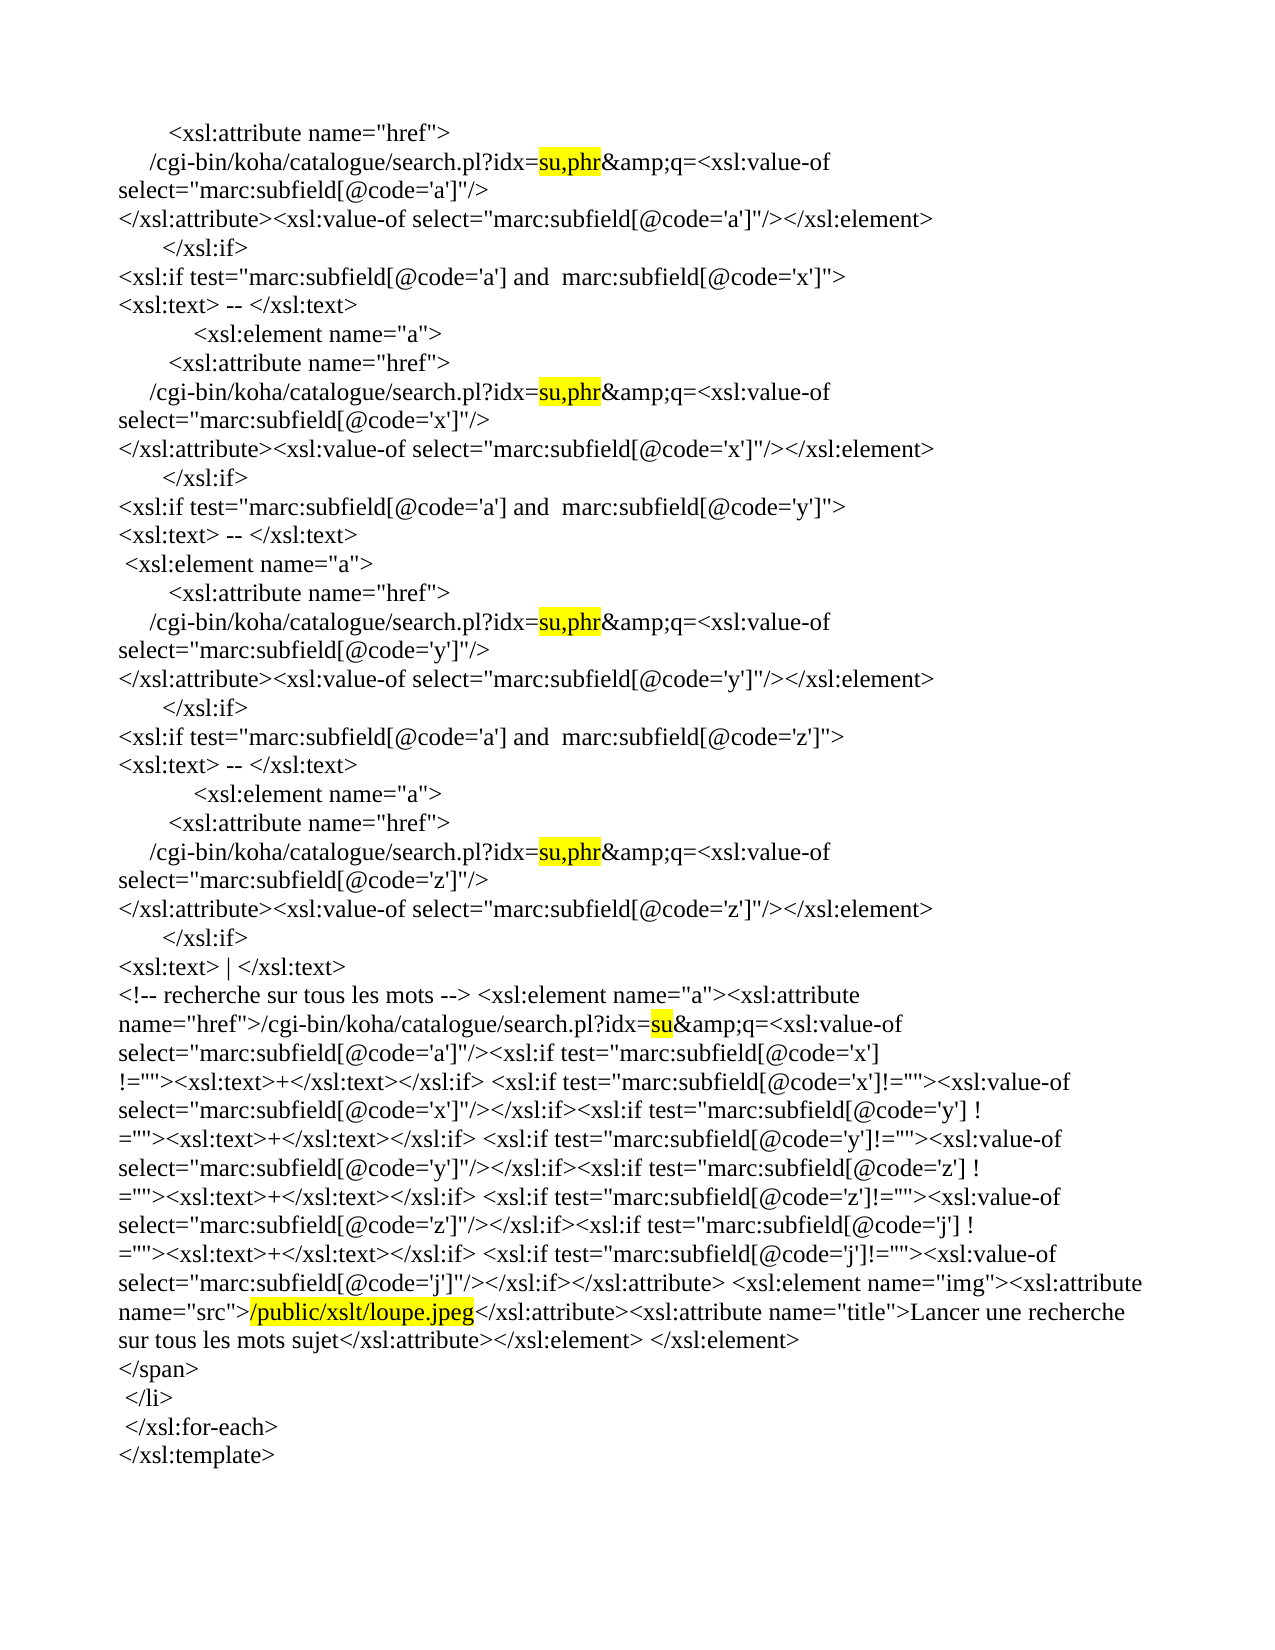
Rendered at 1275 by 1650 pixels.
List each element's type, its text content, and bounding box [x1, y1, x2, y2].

text <xsl:if test="marc:subfield[@code='a'] and marc:subfield[@code='x']"> [118, 262, 1157, 291]
text <xsl:if test="marc:subfield[@code='a'] and marc:subfield[@code='y']"> [118, 492, 1157, 521]
text </xsl:attribute><xsl:value-of select="marc:subfield[@code='x']"/></xsl:element> [118, 434, 1157, 463]
text </xsl:if> [118, 463, 1157, 492]
text </xsl:if> [118, 693, 1157, 722]
text </xsl:for-each> [118, 1412, 1157, 1441]
text <xsl:text> -- </xsl:text> [118, 521, 1157, 549]
text <xsl:attribute name="href"> [118, 118, 1157, 147]
text /cgi-bin/koha/catalogue/search.pl?idx=su,phr&amp;q=<xsl:value-of select="marc:subfield[@code='a']"/> [118, 147, 1157, 204]
text </xsl:if> [118, 233, 1157, 262]
text </xsl:template> [118, 1441, 1157, 1469]
text </xsl:attribute><xsl:value-of select="marc:subfield[@code='z']"/></xsl:element> [118, 894, 1157, 923]
text /cgi-bin/koha/catalogue/search.pl?idx=su,phr&amp;q=<xsl:value-of select="marc:subfield[@code='x']"/> [118, 377, 1157, 434]
text </span> [118, 1354, 1157, 1383]
text </xsl:attribute><xsl:value-of select="marc:subfield[@code='a']"/></xsl:element> [118, 204, 1157, 233]
text </xsl:if> [118, 923, 1157, 952]
text </li> [118, 1383, 1157, 1412]
text <xsl:attribute name="href"> [118, 808, 1157, 837]
text <xsl:text> | </xsl:text> [118, 952, 1157, 981]
text <!-- recherche sur tous les mots --> <xsl:element name="a"><xsl:attribute name="href">/cgi-bin/koha/catalogue/search.pl?idx=su&amp;q=<xsl:value-of select="marc:subfield[@code='a']"/><xsl:if test="marc:subfield[@code='x'] !=''"><xsl:text>+</xsl:text></xsl:if> <xsl:if test="marc:subfield[@code='x']!=''"><xsl:value-of select="marc:subfield[@code='x']"/></xsl:if><xsl:if test="marc:subfield[@code='y'] !=''"><xsl:text>+</xsl:text></xsl:if> <xsl:if test="marc:subfield[@code='y']!=''"><xsl:value-of select="marc:subfield[@code='y']"/></xsl:if><xsl:if test="marc:subfield[@code='z'] !=''"><xsl:text>+</xsl:text></xsl:if> <xsl:if test="marc:subfield[@code='z']!=''"><xsl:value-of select="marc:subfield[@code='z']"/></xsl:if><xsl:if test="marc:subfield[@code='j'] !=''"><xsl:text>+</xsl:text></xsl:if> <xsl:if test="marc:subfield[@code='j']!=''"><xsl:value-of select="marc:subfield[@code='j']"/></xsl:if></xsl:attribute> <xsl:element name="img"><xsl:attribute name="src">/public/xslt/loupe.jpeg</xsl:attribute><xsl:attribute name="title">Lancer une recherche sur tous les mots sujet</xsl:attribute></xsl:element> </xsl:element> [118, 981, 1157, 1354]
text </xsl:attribute><xsl:value-of select="marc:subfield[@code='y']"/></xsl:element> [118, 664, 1157, 693]
text <xsl:text> -- </xsl:text> [118, 291, 1157, 319]
text <xsl:if test="marc:subfield[@code='a'] and marc:subfield[@code='z']"> [118, 722, 1157, 751]
text /cgi-bin/koha/catalogue/search.pl?idx=su,phr&amp;q=<xsl:value-of select="marc:subfield[@code='y']"/> [118, 607, 1157, 664]
text <xsl:element name="a"> [118, 549, 1157, 578]
text <xsl:text> -- </xsl:text> [118, 751, 1157, 779]
text <xsl:element name="a"> [118, 779, 1157, 808]
text <xsl:attribute name="href"> [118, 348, 1157, 377]
text <xsl:element name="a"> [118, 319, 1157, 348]
text /cgi-bin/koha/catalogue/search.pl?idx=su,phr&amp;q=<xsl:value-of select="marc:subfield[@code='z']"/> [118, 837, 1157, 894]
text <xsl:attribute name="href"> [118, 578, 1157, 607]
